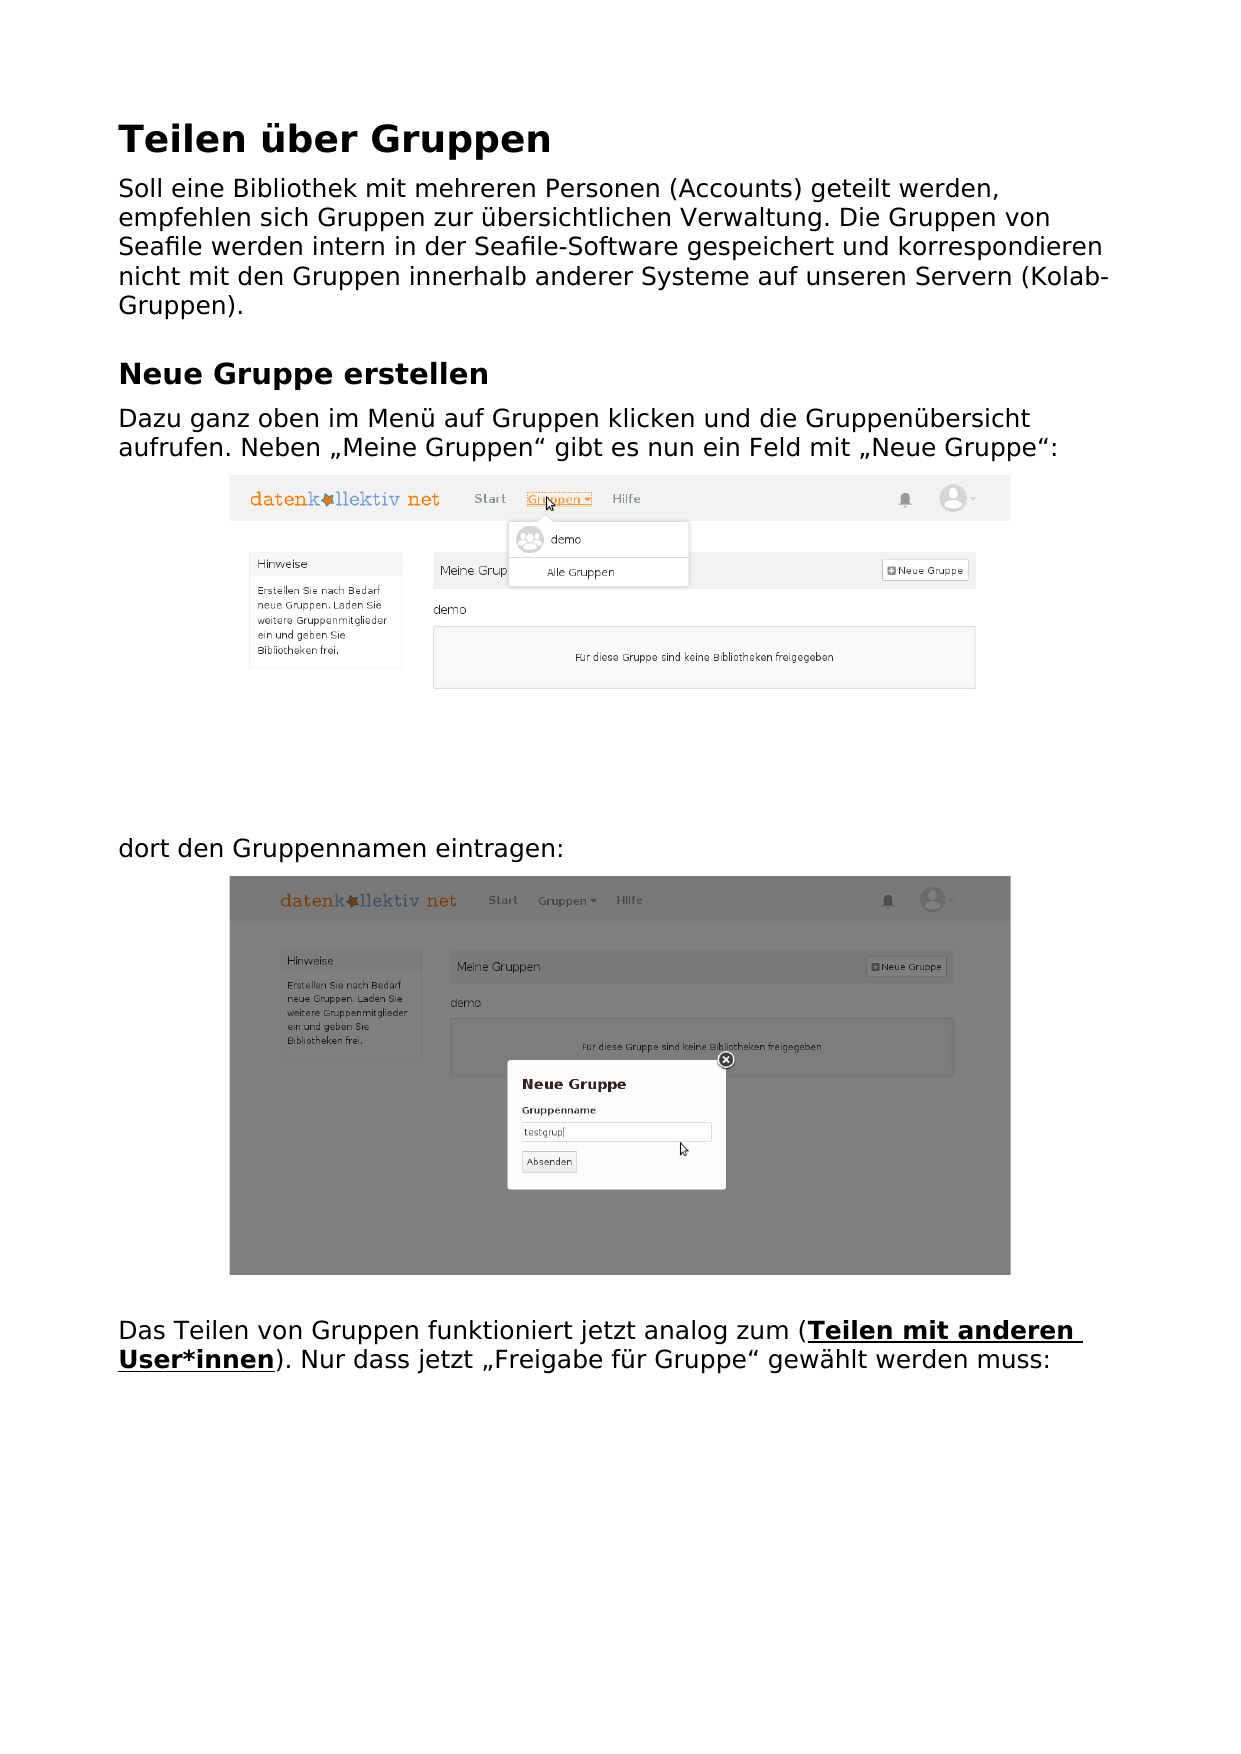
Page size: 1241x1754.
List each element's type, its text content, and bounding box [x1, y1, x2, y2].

text dort den Gruppennamen eintragen: [118, 834, 1122, 864]
text Dazu ganz oben im Menü auf Gruppen klicken und die Gruppenübersicht aufrufen. Neben „Meine Gruppen“ gibt es nun ein Feld mit „Neue Gruppe“: [118, 404, 1122, 462]
picture [229, 876, 1011, 1275]
picture [229, 475, 1011, 793]
subtitle Teilen über Gruppen [118, 118, 1122, 162]
text Soll eine Bibliothek mit mehreren Personen (Accounts) geteilt werden, empfehlen sich Gruppen zur übersichtlichen Verwaltung. Die Gruppen von Seafile werden intern in der Seafile-Software gespeichert und korrespondieren nicht mit den Gruppen innerhalb anderer Systeme auf unseren Servern (Kolab-Gruppen). [118, 174, 1122, 320]
subtitle Neue Gruppe erstellen [118, 358, 1122, 392]
text Das Teilen von Gruppen funktioniert jetzt analog zum (Teilen mit anderen User*innen). Nur dass jetzt „Freigabe für Gruppe“ gewählt werden muss: [118, 1316, 1122, 1375]
